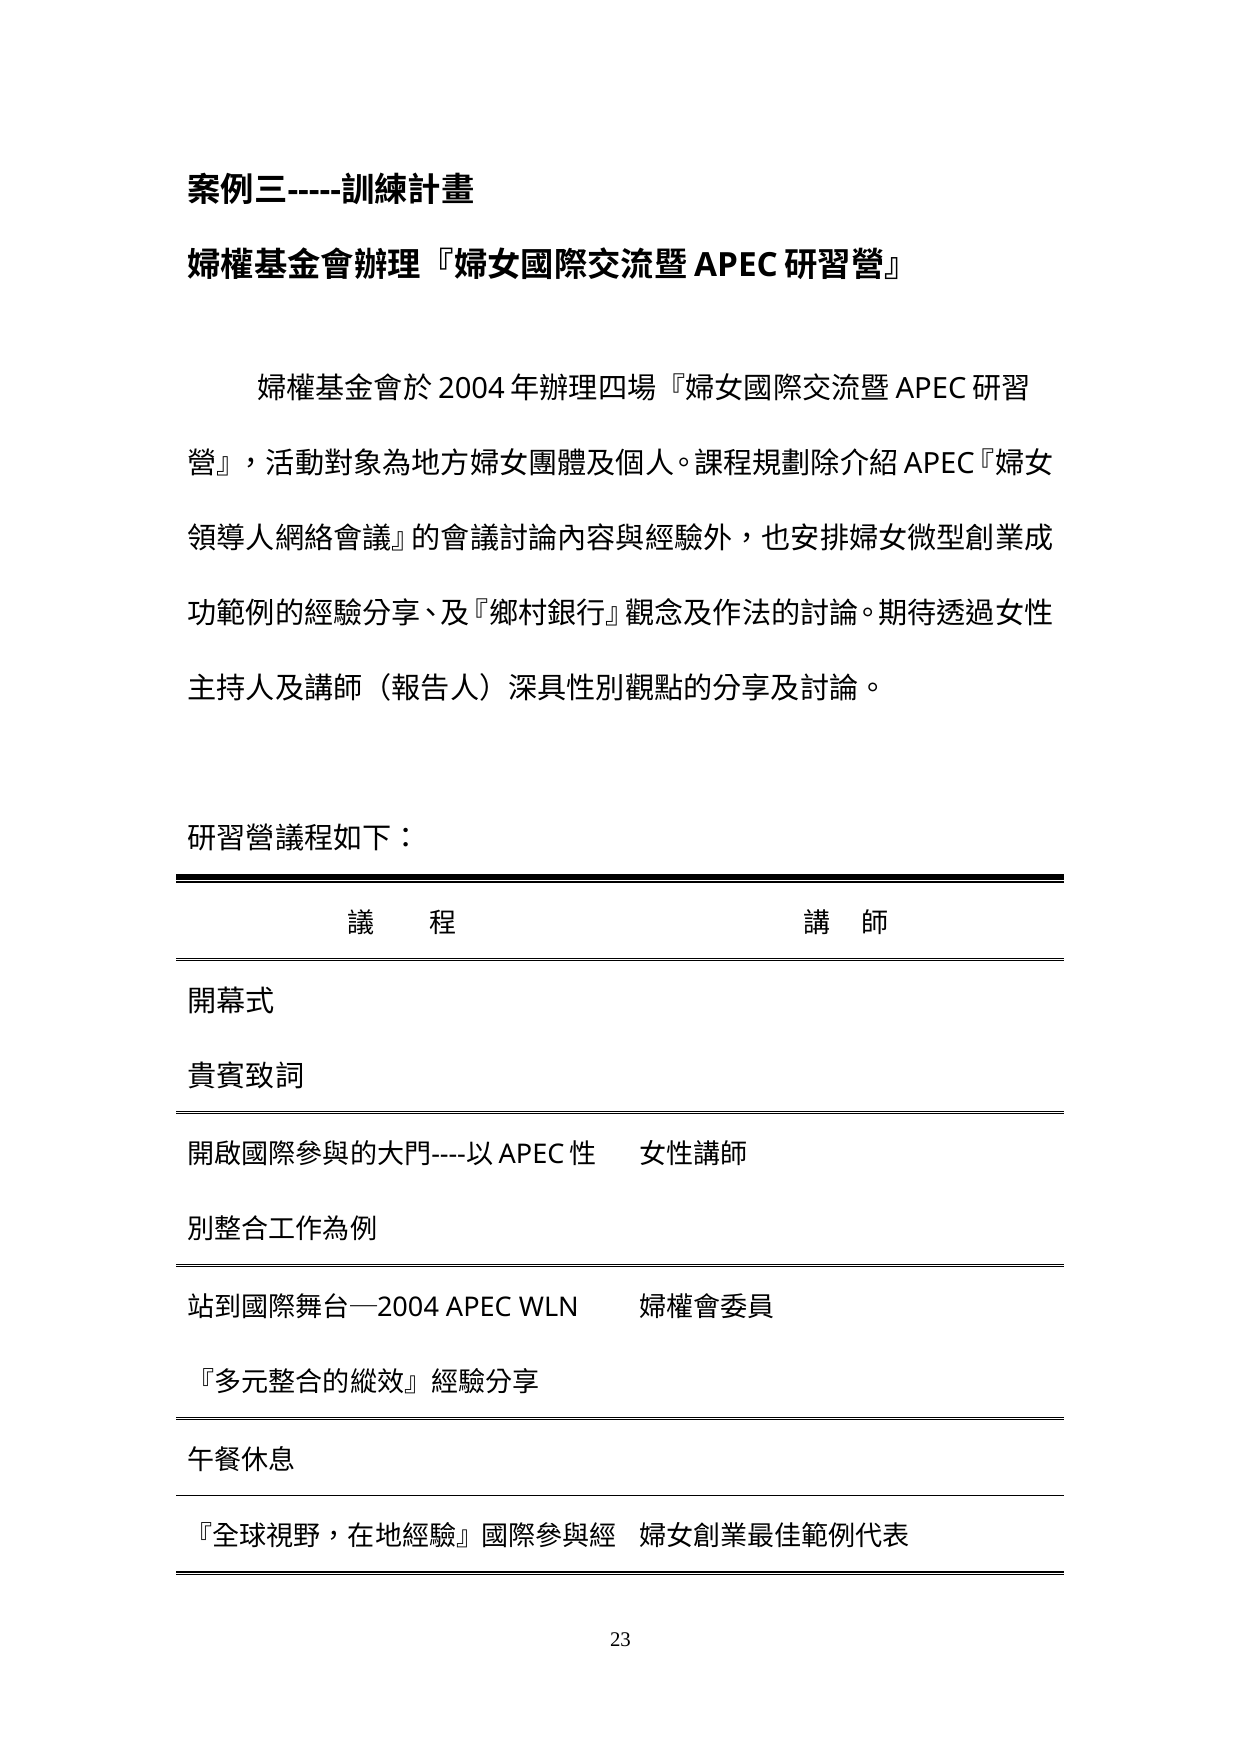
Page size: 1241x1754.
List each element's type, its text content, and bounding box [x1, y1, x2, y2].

table_header 議 程 [176, 883, 628, 958]
table_cell 午餐休息 [176, 1420, 628, 1495]
table_cell [628, 961, 1064, 1111]
table_cell 開幕式 貴賓致詞 [176, 961, 628, 1111]
table_cell 站到國際舞台─2004 APEC WLN『多元整合的縱效』經驗分享 [176, 1267, 628, 1417]
table_cell [628, 1420, 1064, 1495]
table_header 講 師 [628, 883, 1064, 958]
table_cell 婦女創業最佳範例代表 [628, 1496, 1064, 1571]
table_cell 女性講師 [628, 1114, 1064, 1264]
text 案例三-----訓練計畫 [187, 150, 1053, 225]
text 研習營議程如下： [187, 798, 1053, 873]
table_cell 『全球視野，在地經驗』國際參與經 [176, 1496, 628, 1571]
text 婦權基金會辦理『婦女國際交流暨APEC研習營』 [187, 225, 1053, 300]
table_cell 開啟國際參與的大門----以APEC性別整合工作為例 [176, 1114, 628, 1264]
text 婦權基金會於2004年辦理四場『婦女國際交流暨APEC研習營』，活動對象為地方婦女團體及個人。課程規劃除介紹APEC『婦女領導人網絡會議』的會議討論內容與經驗外，也安排婦女微型創業成功範例的經驗分享、及『鄉村銀行』觀念及作法的討論。期待透過女性主持人及講師（報告人）深具性別觀點的分享及討論。 [187, 348, 1053, 723]
table_cell 婦權會委員 [628, 1267, 1064, 1417]
